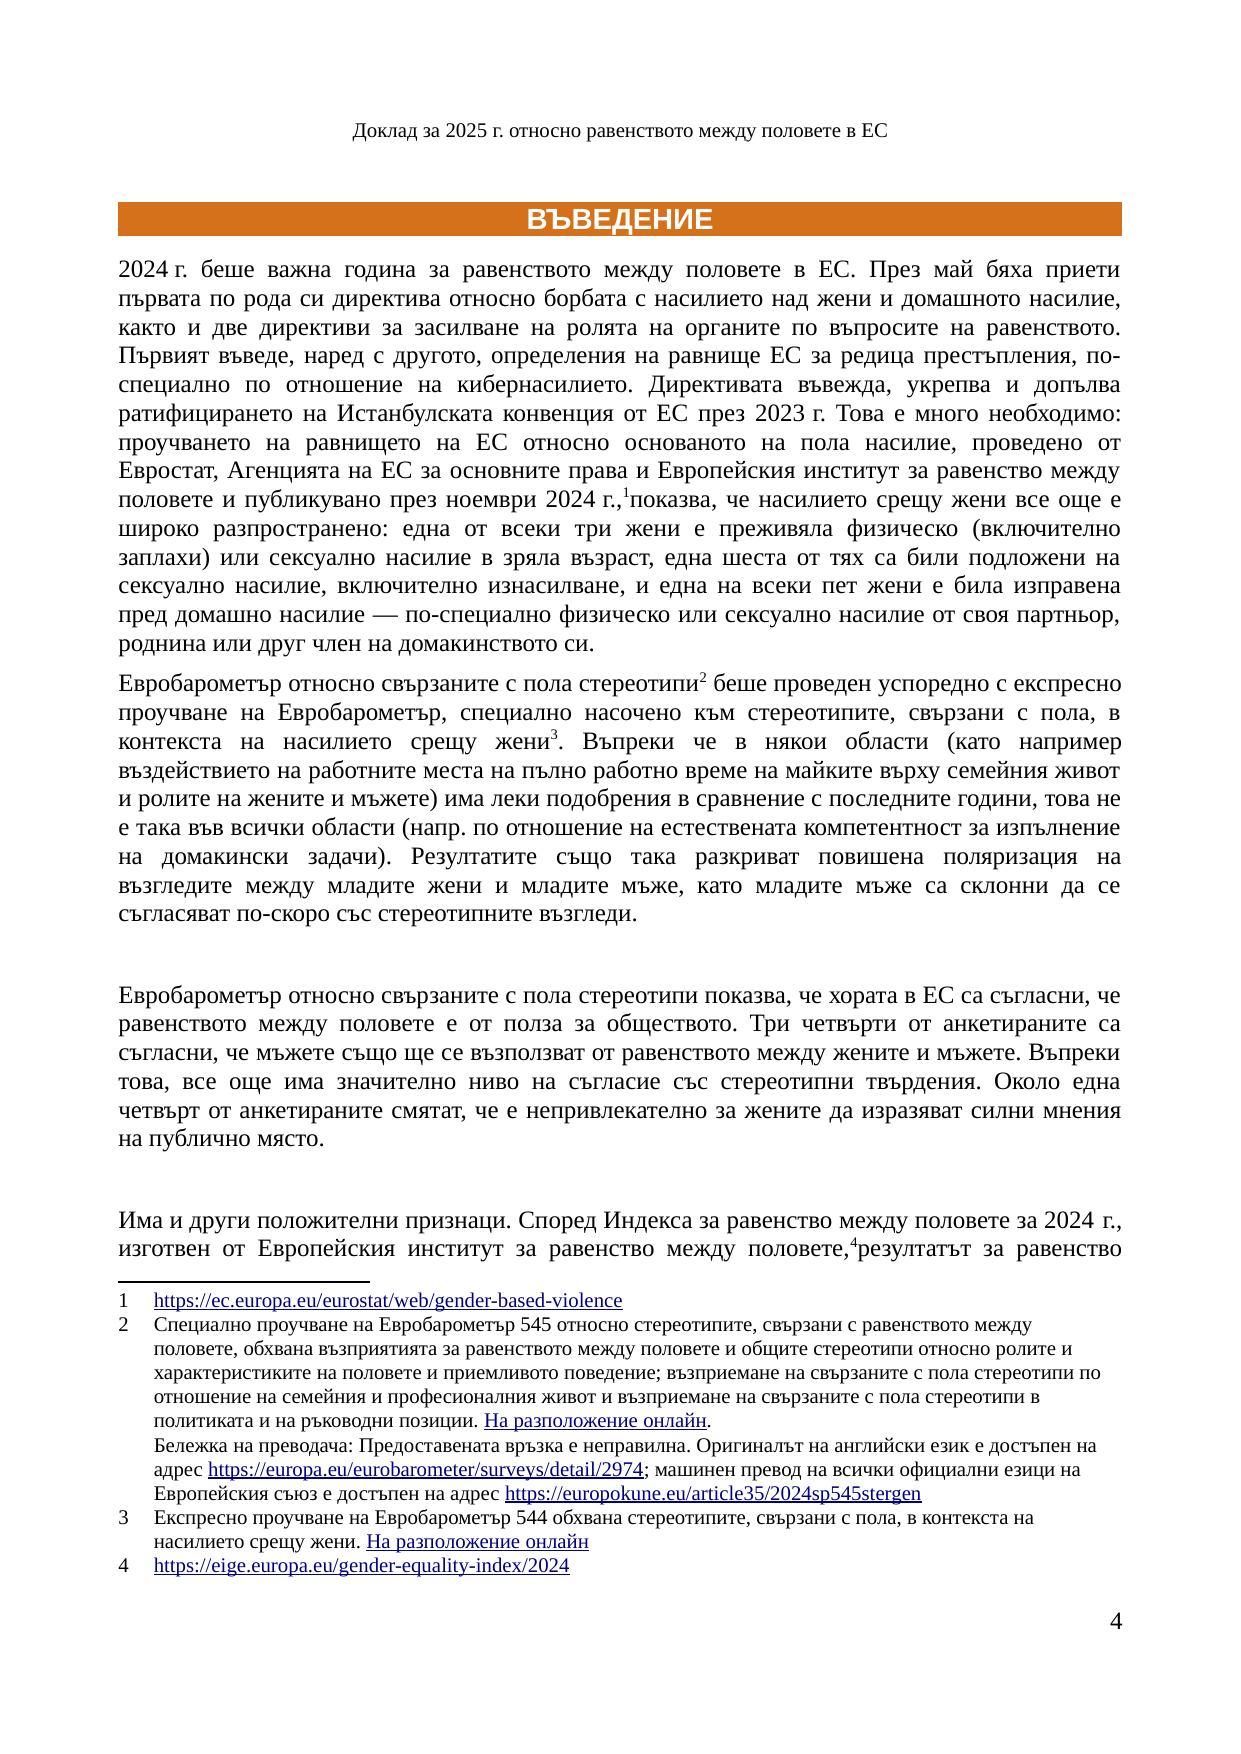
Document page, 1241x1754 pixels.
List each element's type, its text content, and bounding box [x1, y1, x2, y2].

text Експресно проучване на Евробарометър 544 обхвана стереотипите, свързани с пола, в контекста на насилието срещу жени. На разположение онлайн [118, 1505, 1122, 1553]
text https://ec.europa.eu/eurostat/web/gender-based-violence [118, 1288, 1122, 1312]
text 2024 г. беше важна година за равенството между половете в ЕС. През май бяха приети първата по рода си директива относно борбата с насилието над жени и домашното насилие, както и две директиви за засилване на ролята на органите по въпросите на равенството. Първият въведе, наред с другото, определения на равнище ЕС за редица престъпления, по-специално по отношение на кибернасилието. Директивата въвежда, укрепва и допълва ратифицирането на Истанбулската конвенция от ЕС през 2023 г. Това е много необходимо: проучването на равнището на ЕС относно основаното на пола насилие, проведено от Евростат, Агенцията на ЕС за основните права и Европейския институт за равенство между половете и публикувано през ноември 2024 г.,показва, че насилието срещу жени все още е широко разпространено: една от всеки три жени е преживяла физическо (включително заплахи) или сексуално насилие в зряла възраст, една шеста от тях са били подложени на сексуално насилие, включително изнасилване, и една на всеки пет жени е била изправена пред домашно насилие — по-специално физическо или сексуално насилие от своя партньор, роднина или друг член на домакинството си. [118, 254, 1122, 657]
text https://eige.europa.eu/gender-equality-index/2024 [118, 1553, 1122, 1577]
text Има и други положителни признаци. Според Индекса за равенство между половете за 2024 г., изготвен от Европейския институт за равенство между половете,резултатът за равенство [118, 1205, 1122, 1262]
text Евробарометър относно свързаните с пола стереотипи показва, че хората в ЕС са съгласни, че равенството между половете е от полза за обществото. Три четвърти от анкетираните са съгласни, че мъжете също ще се възползват от равенството между жените и мъжете. Въпреки това, все още има значително ниво на съгласие със стереотипни твърдения. Около една четвърт от анкетираните смятат, че е непривлекателно за жените да изразяват силни мнения на публично място. [118, 980, 1122, 1152]
subtitle ВЪВЕДЕНИЕ [118, 202, 1122, 236]
text Евробарометър относно свързаните с пола стереотипи беше проведен успоредно с експресно проучване на Евробарометър, специално насочено към стереотипите, свързани с пола, в контекста на насилието срещу жени. Въпреки че в някои области (като например въздействието на работните места на пълно работно време на майките върху семейния живот и ролите на жените и мъжете) има леки подобрения в сравнение с последните години, това не е така във всички области (напр. по отношение на естествената компетентност за изпълнение на домакински задачи). Резултатите също така разкриват повишена поляризация на възгледите между младите жени и младите мъже, като младите мъже са склонни да се съгласяват по-скоро със стереотипните възгледи. [118, 668, 1122, 927]
text Специално проучване на Евробарометър 545 относно стереотипите, свързани с равенството между половете, обхвана възприятията за равенството между половете и общите стереотипи относно ролите и характеристиките на половете и приемливото поведение; възприемане на свързаните с пола стереотипи по отношение на семейния и професионалния живот и възприемане на свързаните с пола стереотипи в политиката и на ръководни позиции. На разположение онлайн. Бележка на преводача: Предоставената връзка е неправилна. Оригиналът на английски език е достъпен на адрес https://europa.eu/eurobarometer/surveys/detail/2974; машинен превод на всички официални езици на Европейския съюз е достъпен на адрес https://europokune.eu/article35/2024sp545stergen [118, 1312, 1122, 1505]
